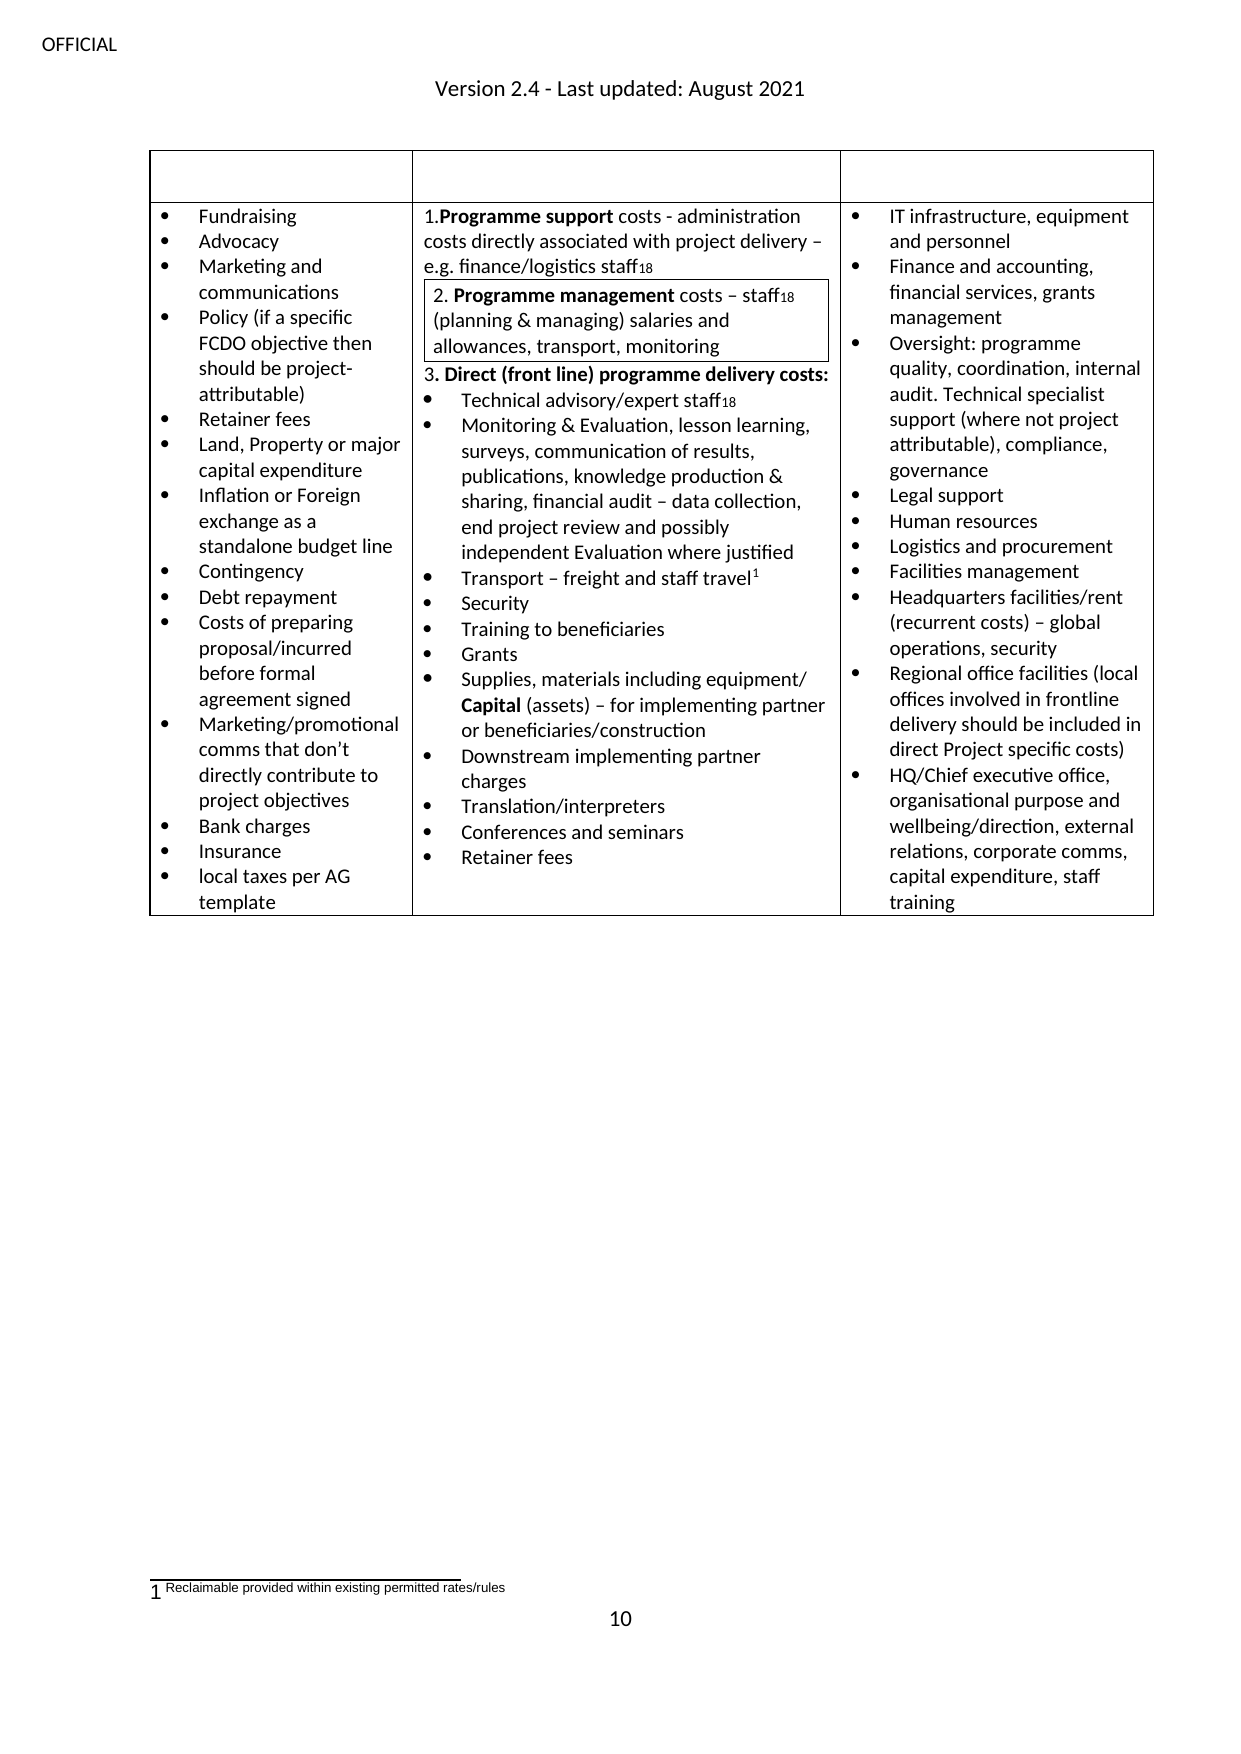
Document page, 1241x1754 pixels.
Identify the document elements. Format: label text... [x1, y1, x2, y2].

table_cell IT infrastructure, equipment and personnel Finance and accounting, financial services, grants management Oversight: programme quality, coordination, internal audit. Technical specialist support (where not project attributable), compliance, governance Legal support Human resources Logistics and procurement Facilities management Headquarters facilities/rent (recurrent costs) – global operations, security Regional office facilities (local offices involved in frontline delivery should be included in direct Project specific costs) HQ/Chief executive office, organisational purpose and wellbeing/direction, external relations, corporate comms, capital expenditure, staff training [841, 203, 1153, 914]
table_cell 1.Programme support costs - administration costs directly associated with project delivery – e.g. finance/logistics staff18 2. Programme management costs – staff18 (planning & managing) salaries and allowances, transport, monitoring 3. Direct (front line) programme delivery costs: Technical advisory/expert staff18 Monitoring & Evaluation, lesson learning, surveys, communication of results, publications, knowledge production & sharing, financial audit – data collection, end project review and possibly independent Evaluation where justified Transport – freight and staff travel Security Training to beneficiaries Grants Supplies, materials including equipment/ Capital (assets) – for implementing partner or beneficiaries/construction Downstream implementing partner charges Translation/interpreters Conferences and seminars Retainer fees [413, 203, 840, 914]
table_header Indirect/support/overheads/Non-Project Attributable Costs [841, 151, 1153, 202]
table_cell Fundraising Advocacy Marketing and communications Policy (if a specific FCDO objective then should be project-attributable) Retainer fees Land, Property or major capital expenditure Inflation or Foreign exchange as a standalone budget line Contingency Debt repayment Costs of preparing proposal/incurred before formal agreement signed Marketing/promotional comms that don’t directly contribute to project objectives Bank charges Insurance local taxes per AG template [151, 203, 412, 914]
table_header Project Specific [413, 151, 840, 202]
table_header Generally unacceptable [151, 151, 412, 202]
